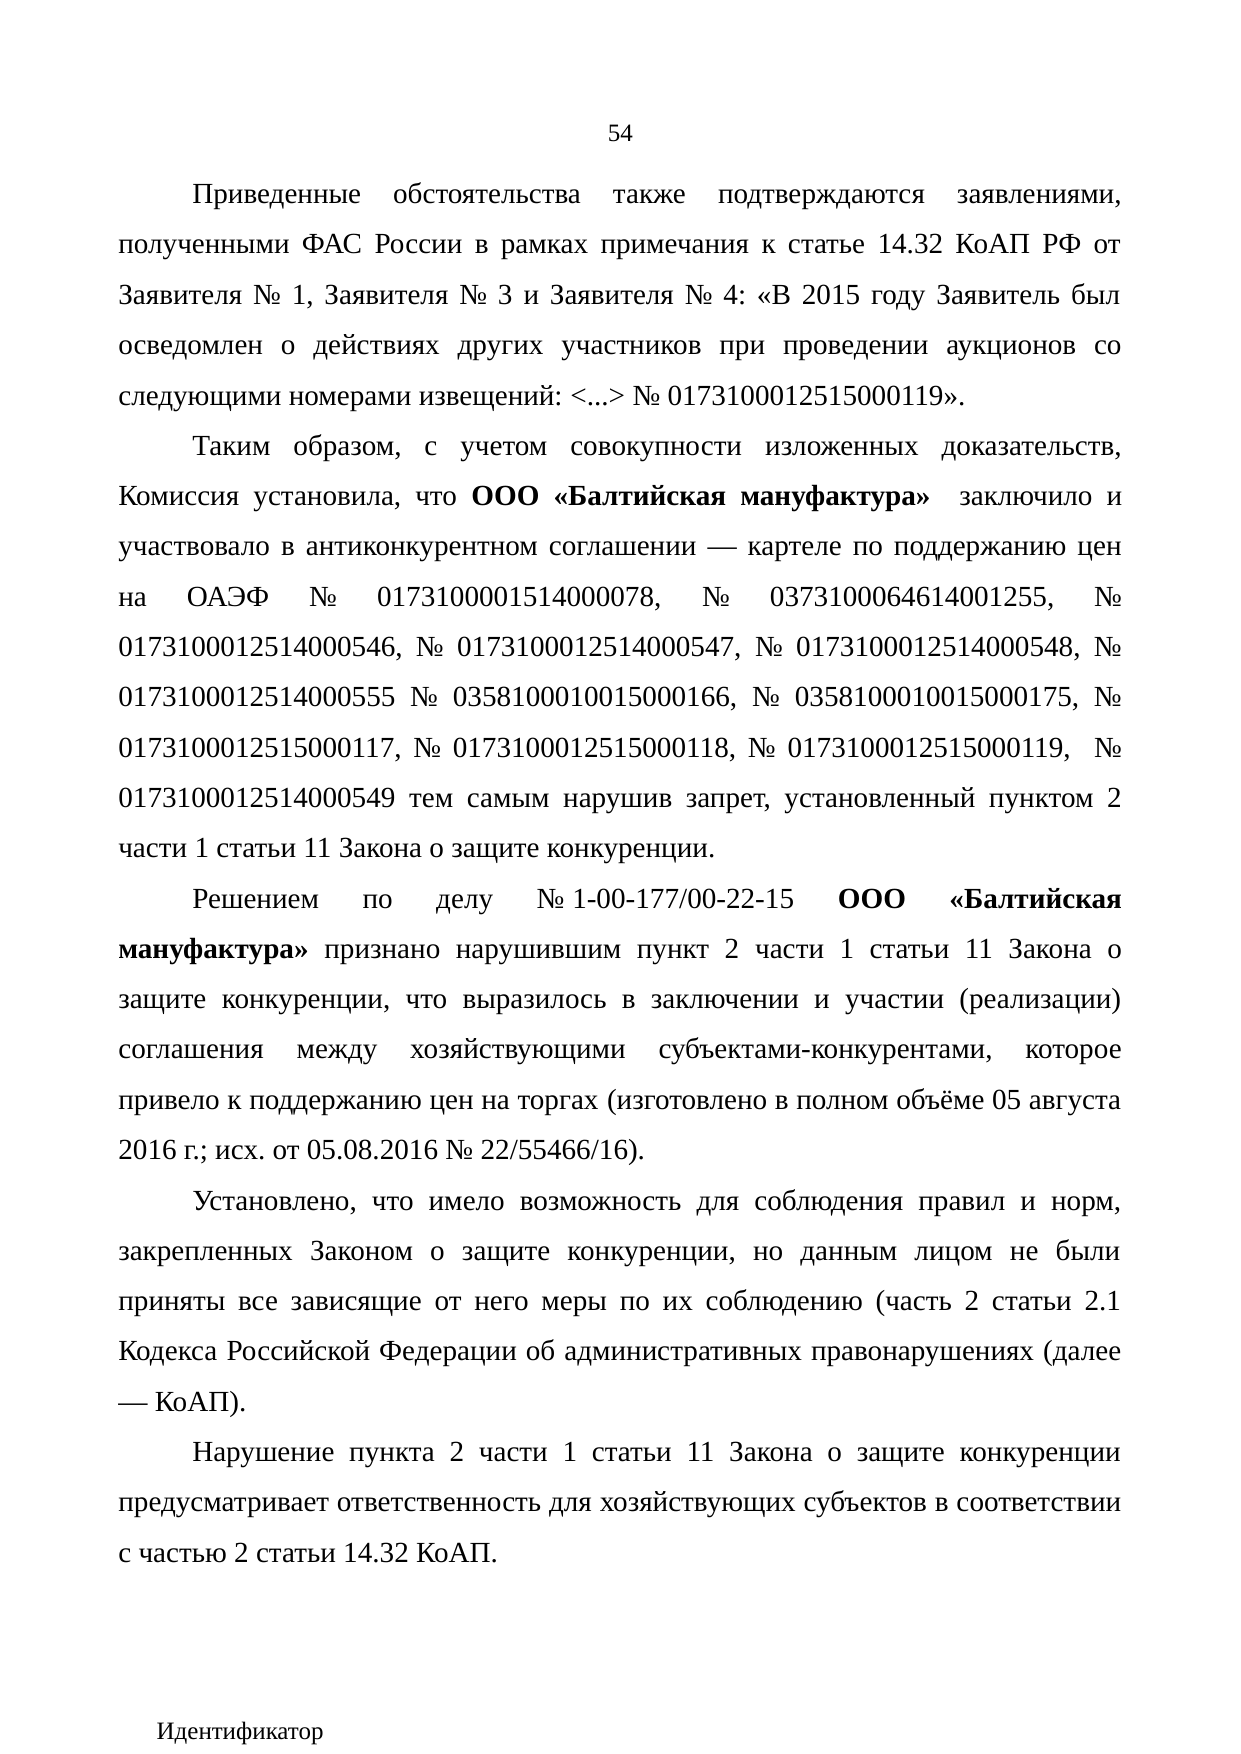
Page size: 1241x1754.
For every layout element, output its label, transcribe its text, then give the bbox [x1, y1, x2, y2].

text Нарушение пункта 2 части 1 статьи 11 Закона о защите конкуренции предусматривает ответственность для хозяйствующих субъектов в соответствии с частью 2 статьи 14.32 КоАП. [118, 1434, 1122, 1568]
text Таким образом, с учетом совокупности изложенных доказательств, Комиссия установила, что ООО «Балтийская мануфактура» заключило и участвовало в антиконкурентном соглашении — картеле по поддержанию цен на ОАЭФ № 0173100001514000078, № 0373100064614001255, № 0173100012514000546, № 0173100012514000547, № 0173100012514000548, № 0173100012514000555 № 0358100010015000166, № 0358100010015000175, № 0173100012515000117, № 0173100012515000118, № 0173100012515000119, № 0173100012514000549 тем самым нарушив запрет, установленный пунктом 2 части 1 статьи 11 Закона о защите конкуренции. [118, 428, 1122, 864]
text Приведенные обстоятельства также подтверждаются заявлениями, полученными ФАС России в рамках примечания к статье 14.32 КоАП РФ от Заявителя № 1, Заявителя № 3 и Заявителя № 4: «В 2015 году Заявитель был осведомлен о действиях других участников при проведении аукционов со следующими номерами извещений: <...> № 0173100012515000119». [118, 176, 1122, 411]
text Установлено, что имело возможность для соблюдения правил и норм, закрепленных Законом о защите конкуренции, но данным лицом не были приняты все зависящие от него меры по их соблюдению (часть 2 статьи 2.1 Кодекса Российской Федерации об административных правонарушениях (далее — КоАП). [118, 1183, 1122, 1417]
text Решением по делу № 1-00-177/00-22-15 ООО «Балтийская мануфактура» признано нарушившим пункт 2 части 1 статьи 11 Закона о защите конкуренции, что выразилось в заключении и участии (реализации) соглашения между хозяйствующими субъектами-конкурентами, которое привело к поддержанию цен на торгах (изготовлено в полном объёме 05 августа 2016 г.; исх. от 05.08.2016 № 22/55466/16). [118, 881, 1122, 1166]
